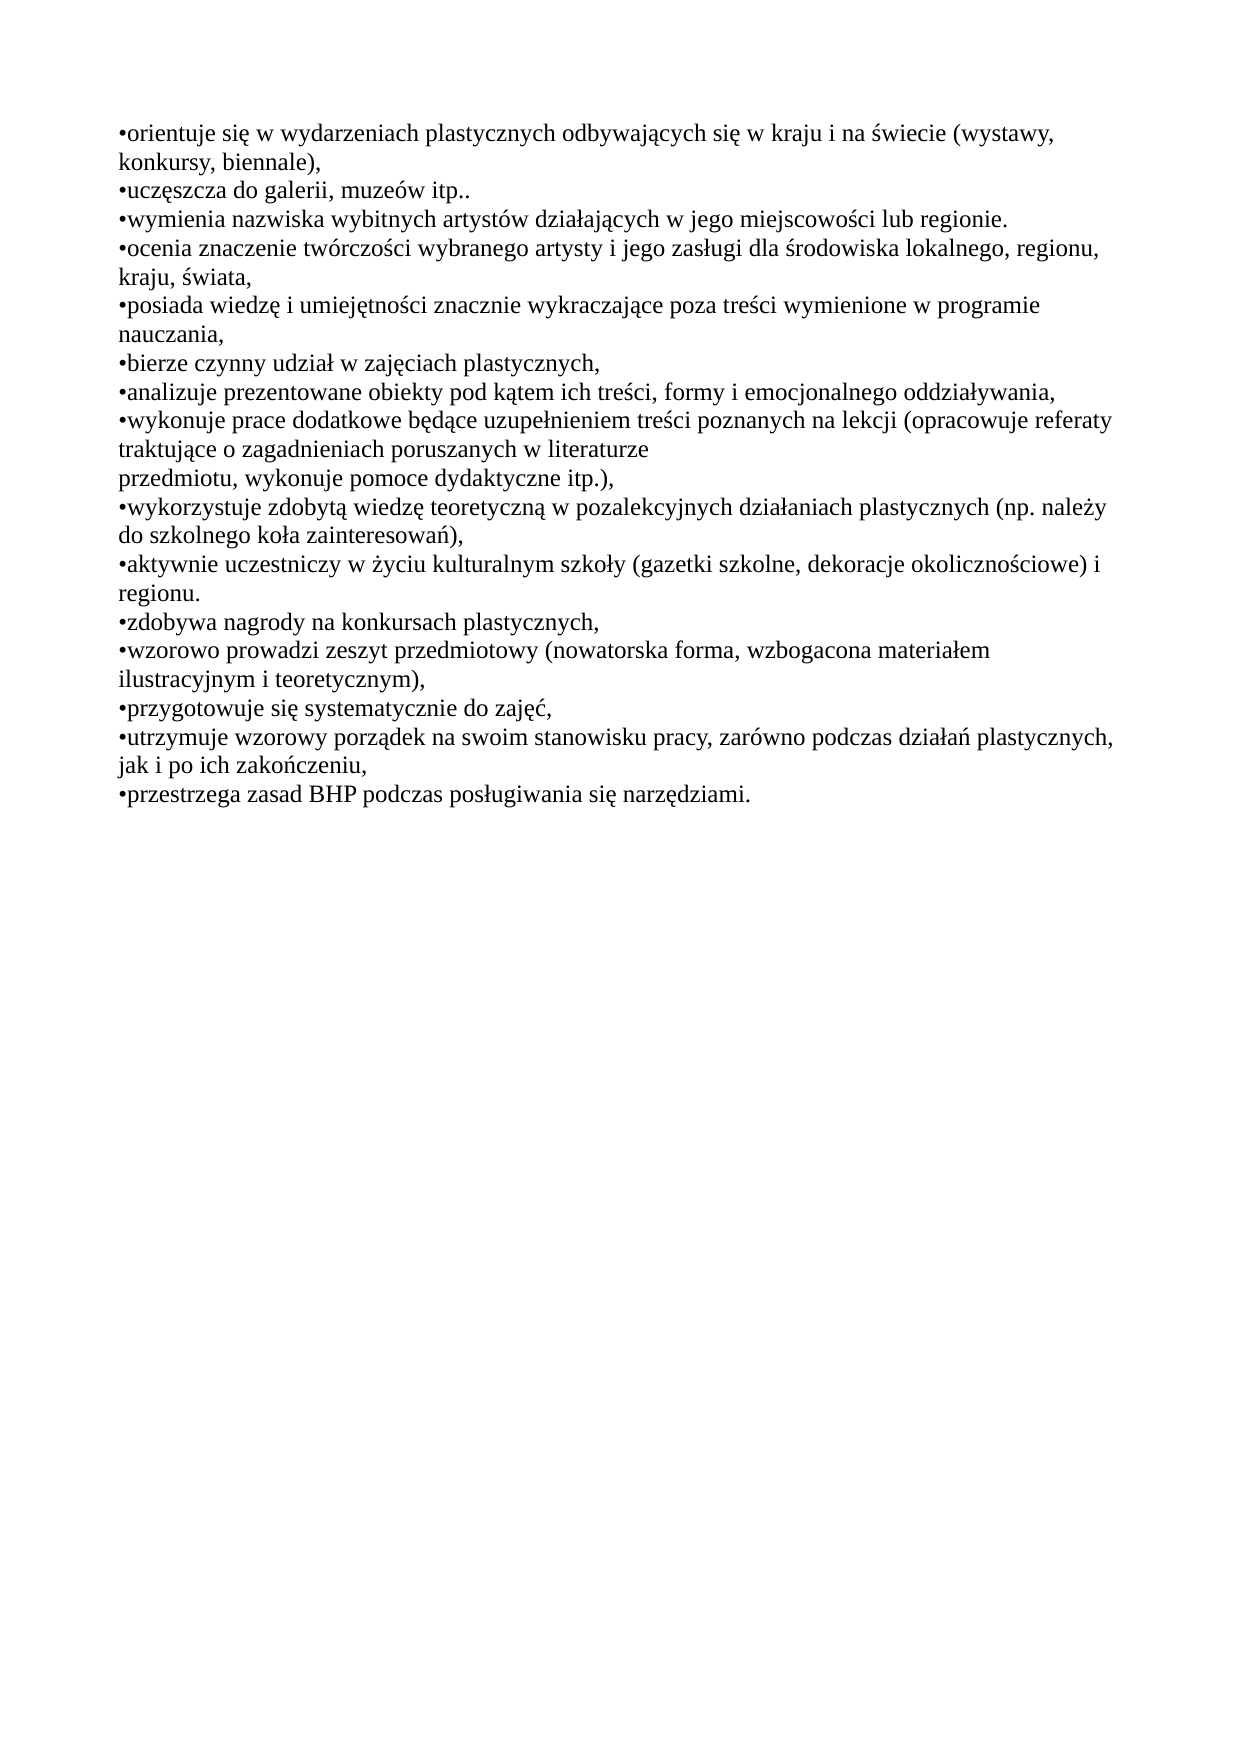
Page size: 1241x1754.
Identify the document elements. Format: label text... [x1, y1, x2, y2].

list wymienia nazwiska wybitnych artystów działających w jego miejscowości lub regionie. [118, 204, 1122, 233]
list uczęszcza do galerii, muzeów itp.. [118, 176, 1122, 204]
list wykorzystuje zdobytą wiedzę teoretyczną w pozalekcyjnych działaniach plastycznych (np. należy do szkolnego koła zainteresowań), [118, 492, 1122, 549]
list zdobywa nagrody na konkursach plastycznych, [118, 607, 1122, 636]
list wykonuje prace dodatkowe będące uzupełnieniem treści poznanych na lekcji (opracowuje referaty traktujące o zagadnieniach poruszanych w literaturze [118, 406, 1122, 463]
list wzorowo prowadzi zeszyt przedmiotowy (nowatorska forma, wzbogacona materiałem ilustracyjnym i teoretycznym), [118, 636, 1122, 693]
list bierze czynny udział w zajęciach plastycznych, [118, 348, 1122, 377]
list przestrzega zasad BHP podczas posługiwania się narzędziami. [118, 779, 1122, 808]
list przygotowuje się systematycznie do zajęć, [118, 693, 1122, 722]
text przedmiotu, wykonuje pomoce dydaktyczne itp.), [118, 463, 1122, 492]
list orientuje się w wydarzeniach plastycznych odbywających się w kraju i na świecie (wystawy, konkursy, biennale), [118, 118, 1122, 176]
list utrzymuje wzorowy porządek na swoim stanowisku pracy, zarówno podczas działań plastycznych, jak i po ich zakończeniu, [118, 722, 1122, 779]
list ocenia znaczenie twórczości wybranego artysty i jego zasługi dla środowiska lokalnego, regionu, kraju, świata, [118, 233, 1122, 291]
list posiada wiedzę i umiejętności znacznie wykraczające poza treści wymienione w programie nauczania, [118, 291, 1122, 348]
list analizuje prezentowane obiekty pod kątem ich treści, formy i emocjonalnego oddziaływania, [118, 377, 1122, 406]
list aktywnie uczestniczy w życiu kulturalnym szkoły (gazetki szkolne, dekoracje okolicznościowe) i regionu. [118, 549, 1122, 607]
